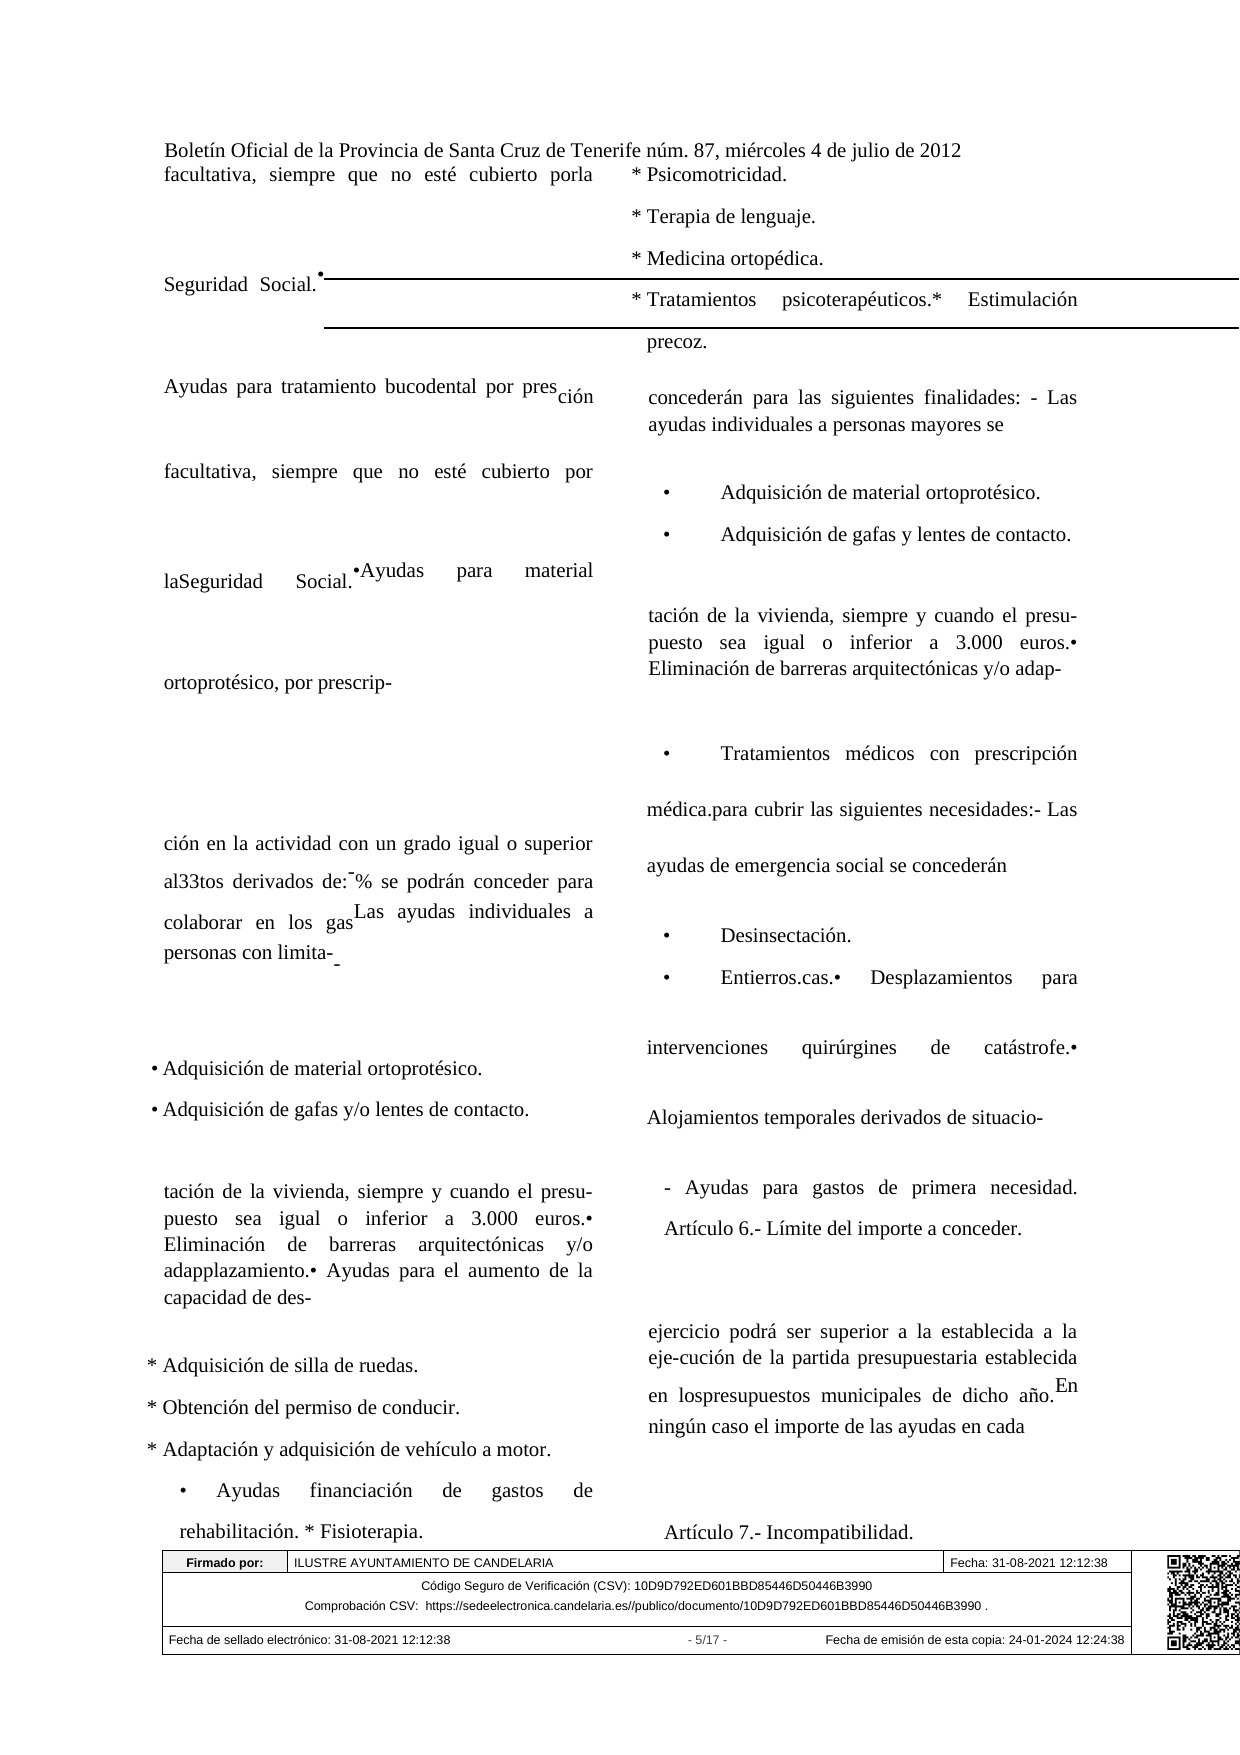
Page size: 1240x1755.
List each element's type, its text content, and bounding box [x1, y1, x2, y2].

list Adquisición de gafas y/o lentes de contacto. [151, 1097, 593, 1121]
list Desinsectación. [647, 923, 1078, 947]
text tación de la vivienda, siempre y cuando el presu-puesto sea igual o inferior a 3.000 euros.• Eliminación de barreras arquitectónicas y/o adapplazamiento.• Ayudas para el aumento de la capacidad de des- [163, 1179, 593, 1309]
list Terapia de lenguaje. [631, 204, 1078, 228]
list precoz. [631, 329, 1078, 353]
list Adquisición de material ortoprotésico. [151, 1055, 593, 1079]
list Medicina ortopédica. [631, 246, 1078, 269]
text facultativa, siempre que no esté cubierto porla Seguridad Social.• Ayudas para tratamiento bucodental por presción facultativa, siempre que no esté cubierto por laSeguridad Social.•Ayudas para material ortoprotésico, por prescrip- [163, 162, 593, 707]
list Tratamientos médicos con prescripción médica.para cubrir las siguientes necesidades:- Las ayudas de emergencia social se concederán [647, 741, 1078, 877]
list Psicomotricidad. [631, 162, 1078, 186]
text Artículo 7.- Incompatibilidad. [664, 1519, 1078, 1544]
list Entierros.cas.• Desplazamientos para intervenciones quirúrgines de catástrofe.• Alojamientos temporales derivados de situacio- [647, 965, 1078, 1129]
text ejercicio podrá ser superior a la establecida a la eje-cución de la partida presupuestaria establecida en lospresupuestos municipales de dicho año.En ningún caso el importe de las ayudas en cada [648, 1319, 1078, 1451]
text concederán para las siguientes finalidades: - Las ayudas individuales a personas mayores se [648, 385, 1078, 436]
list Adquisición de material ortoprotésico. [647, 480, 1078, 504]
text • Ayudas financiación de gastos de rehabilitación. * Fisioterapia. [179, 1478, 593, 1543]
text - Ayudas para gastos de primera necesidad. Artículo 6.- Límite del importe a conceder. [664, 1175, 1078, 1240]
text tación de la vivienda, siempre y cuando el presu-puesto sea igual o inferior a 3.000 euros.• Eliminación de barreras arquitectónicas y/o adap- [648, 603, 1078, 680]
text ción en la actividad con un grado igual o superior al33tos derivados de:-% se podrán conceder para colaborar en los gasLas ayudas individuales a personas con limita-- [163, 831, 593, 977]
list Adquisición de silla de ruedas. [147, 1353, 593, 1377]
list Adaptación y adquisición de vehículo a motor. [147, 1437, 593, 1461]
list Obtención del permiso de conducir. [147, 1395, 593, 1419]
list Tratamientos psicoterapéuticos.* Estimulación [631, 287, 1078, 327]
list Adquisición de gafas y lentes de contacto. [647, 521, 1078, 546]
